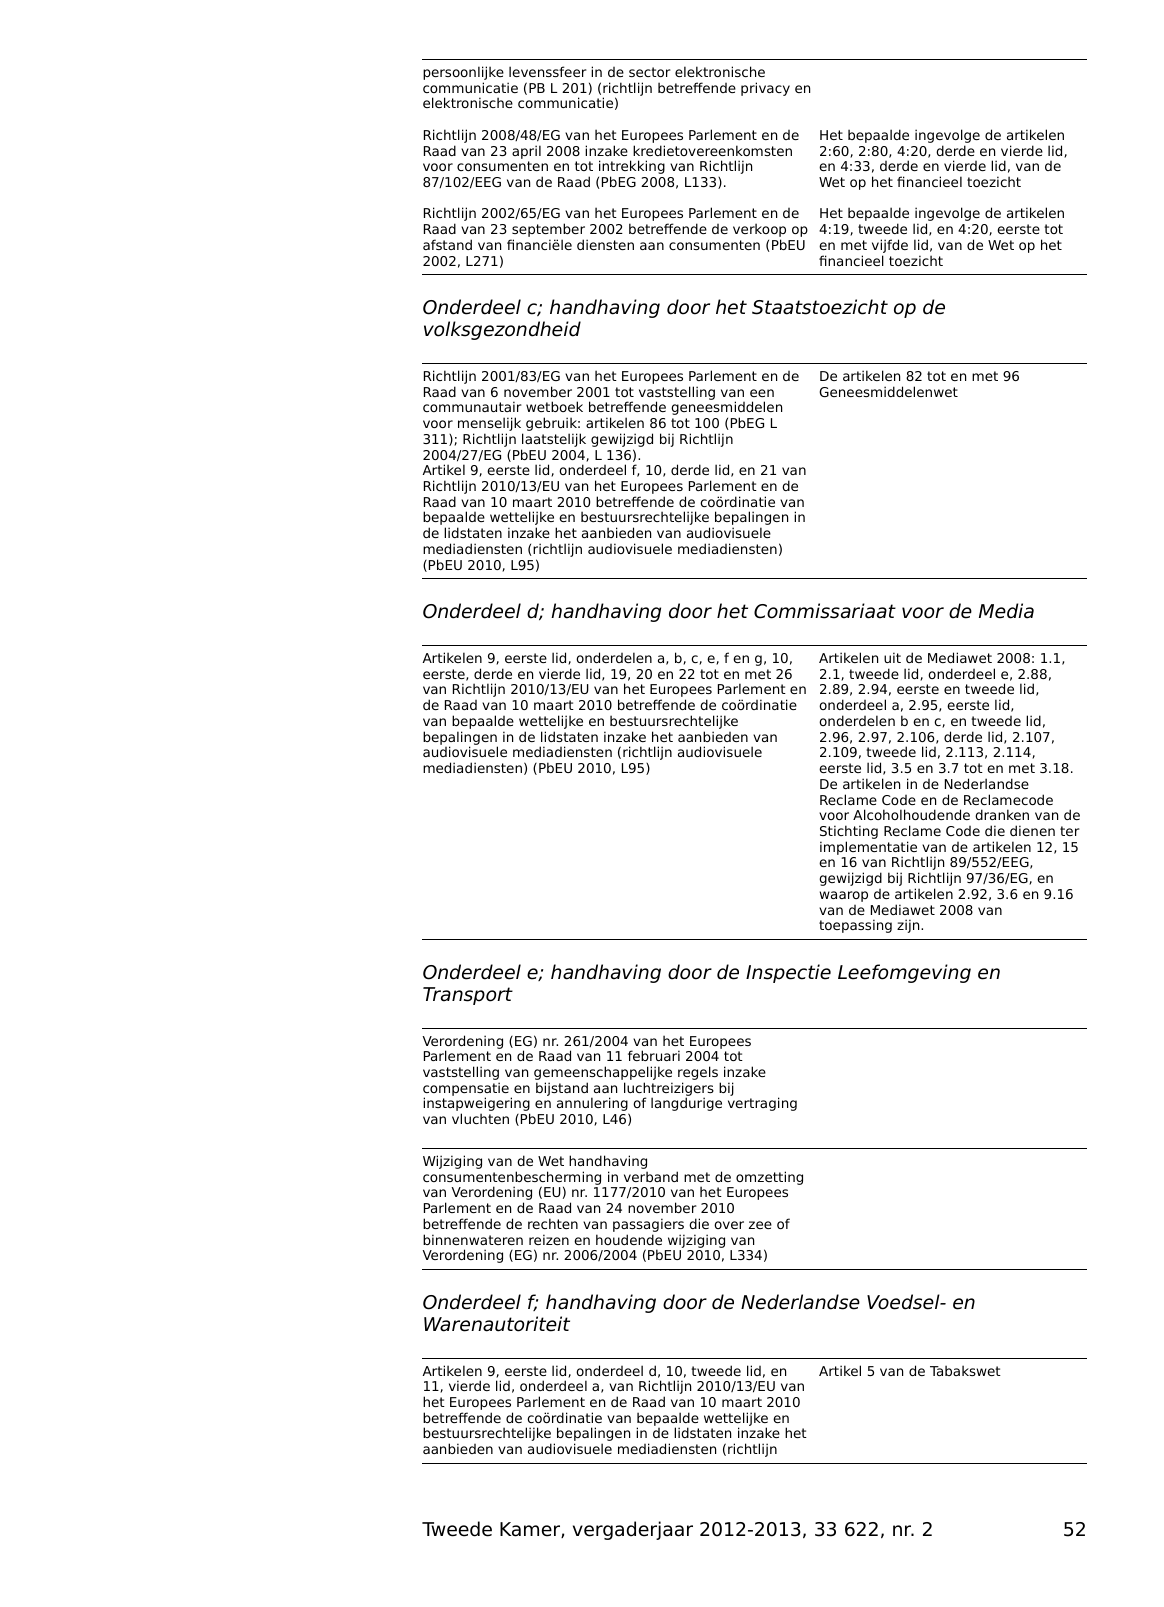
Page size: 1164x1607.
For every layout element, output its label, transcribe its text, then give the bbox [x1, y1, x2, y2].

table_header Artikelen 9, eerste lid, onderdeel d, 10, tweede lid, en 11, vierde lid, onderdeel a, van Richtlijn 2010/13/EU van het Europees Parlement en de Raad van 10 maart 2010 betreffende de coördinatie van bepaalde wettelijke en bestuursrechtelijke bepalingen in de lidstaten inzake het aanbieden van audiovisuele mediadiensten (richtlijn [422, 1359, 813, 1462]
table_header Verordening (EG) nr. 261/2004 van het Europees Parlement en de Raad van 11 februari 2004 tot vaststelling van gemeenschappelijke regels inzake compensatie en bijstand aan luchtreizigers bij instapweigering en annulering of langdurige vertraging van vluchten (PbEU 2010, L46) [422, 1029, 813, 1128]
table_cell [422, 112, 813, 128]
table_header Artikelen 9, eerste lid, onderdelen a, b, c, e, f en g, 10, eerste, derde en vierde lid, 19, 20 en 22 tot en met 26 van Richtlijn 2010/13/EU van het Europees Parlement en de Raad van 10 maart 2010 betreffende de coördinatie van bepaalde wettelijke en bestuursrechtelijke bepalingen in de lidstaten inzake het aanbieden van audiovisuele mediadiensten (richtlijn audiovisuele mediadiensten) (PbEU 2010, L95) [422, 646, 813, 938]
subtitle Onderdeel c; handhaving door het Staatstoezicht op de volksgezondheid [422, 297, 1087, 341]
table_cell Het bepaalde ingevolge de artikelen 4:19, tweede lid, en 4:20, eerste tot en met vijfde lid, van de Wet op het financieel toezicht [813, 206, 1087, 274]
table_cell [813, 1128, 1087, 1148]
table_header Artikel 5 van de Tabakswet [813, 1359, 1087, 1462]
table_cell [422, 1128, 813, 1148]
subtitle Onderdeel d; handhaving door het Commissariaat voor de Media [422, 601, 1087, 623]
table_cell Richtlijn 2002/65/EG van het Europees Parlement en de Raad van 23 september 2002 betreffende de verkoop op afstand van financiële diensten aan consumenten (PbEU 2002, L271) [422, 206, 813, 274]
subtitle Onderdeel e; handhaving door de Inspectie Leefomgeving en Transport [422, 962, 1087, 1006]
table_header [813, 1029, 1087, 1128]
table_cell [813, 1149, 1087, 1269]
table_header Richtlijn 2001/83/EG van het Europees Parlement en de Raad van 6 november 2001 tot vaststelling van een communautair wetboek betreffende geneesmiddelen voor menselijk gebruik: artikelen 86 tot 100 (PbEG L 311); Richtlijn laatstelijk gewijzigd bij Richtlijn 2004/27/EG (PbEU 2004, L 136). Artikel 9, eerste lid, onderdeel f, 10, derde lid, en 21 van Richtlijn 2010/13/EU van het Europees Parlement en de Raad van 10 maart 2010 betreffende de coördinatie van bepaalde wettelijke en bestuursrechtelijke bepalingen in de lidstaten inzake het aanbieden van audiovisuele mediadiensten (richtlijn audiovisuele mediadiensten) (PbEU 2010, L95) [422, 364, 813, 578]
table_cell Richtlijn 2008/48/EG van het Europees Parlement en de Raad van 23 april 2008 inzake kredietovereenkomsten voor consumenten en tot intrekking van Richtlijn 87/102/EEG van de Raad (PbEG 2008, L133). [422, 128, 813, 191]
table_cell [422, 191, 813, 206]
table_cell Het bepaalde ingevolge de artikelen 2:60, 2:80, 4:20, derde en vierde lid, en 4:33, derde en vierde lid, van de Wet op het financieel toezicht [813, 128, 1087, 191]
table_cell Wijziging van de Wet handhaving consumentenbescherming in verband met de omzetting van Verordening (EU) nr. 1177/2010 van het Europees Parlement en de Raad van 24 november 2010 betreffende de rechten van passagiers die over zee of binnenwateren reizen en houdende wijziging van Verordening (EG) nr. 2006/2004 (PbEU 2010, L334) [422, 1149, 813, 1269]
table_header De artikelen 82 tot en met 96 Geneesmiddelenwet [813, 364, 1087, 578]
table_header persoonlijke levenssfeer in de sector elektronische communicatie (PB L 201) (richtlijn betreffende privacy en elektronische communicatie) [422, 60, 813, 112]
table_cell [813, 112, 1087, 128]
table_header Artikelen uit de Mediawet 2008: 1.1, 2.1, tweede lid, onderdeel e, 2.88, 2.89, 2.94, eerste en tweede lid, onderdeel a, 2.95, eerste lid, onderdelen b en c, en tweede lid, 2.96, 2.97, 2.106, derde lid, 2.107, 2.109, tweede lid, 2.113, 2.114, eerste lid, 3.5 en 3.7 tot en met 3.18. De artikelen in de Nederlandse Reclame Code en de Reclamecode voor Alcoholhoudende dranken van de Stichting Reclame Code die dienen ter implementatie van de artikelen 12, 15 en 16 van Richtlijn 89/552/EEG, gewijzigd bij Richtlijn 97/36/EG, en waarop de artikelen 2.92, 3.6 en 9.16 van de Mediawet 2008 van toepassing zijn. [813, 646, 1087, 938]
table_cell [813, 191, 1087, 206]
subtitle Onderdeel f; handhaving door de Nederlandse Voedsel- en Warenautoriteit [422, 1292, 1087, 1336]
table_header [813, 60, 1087, 112]
